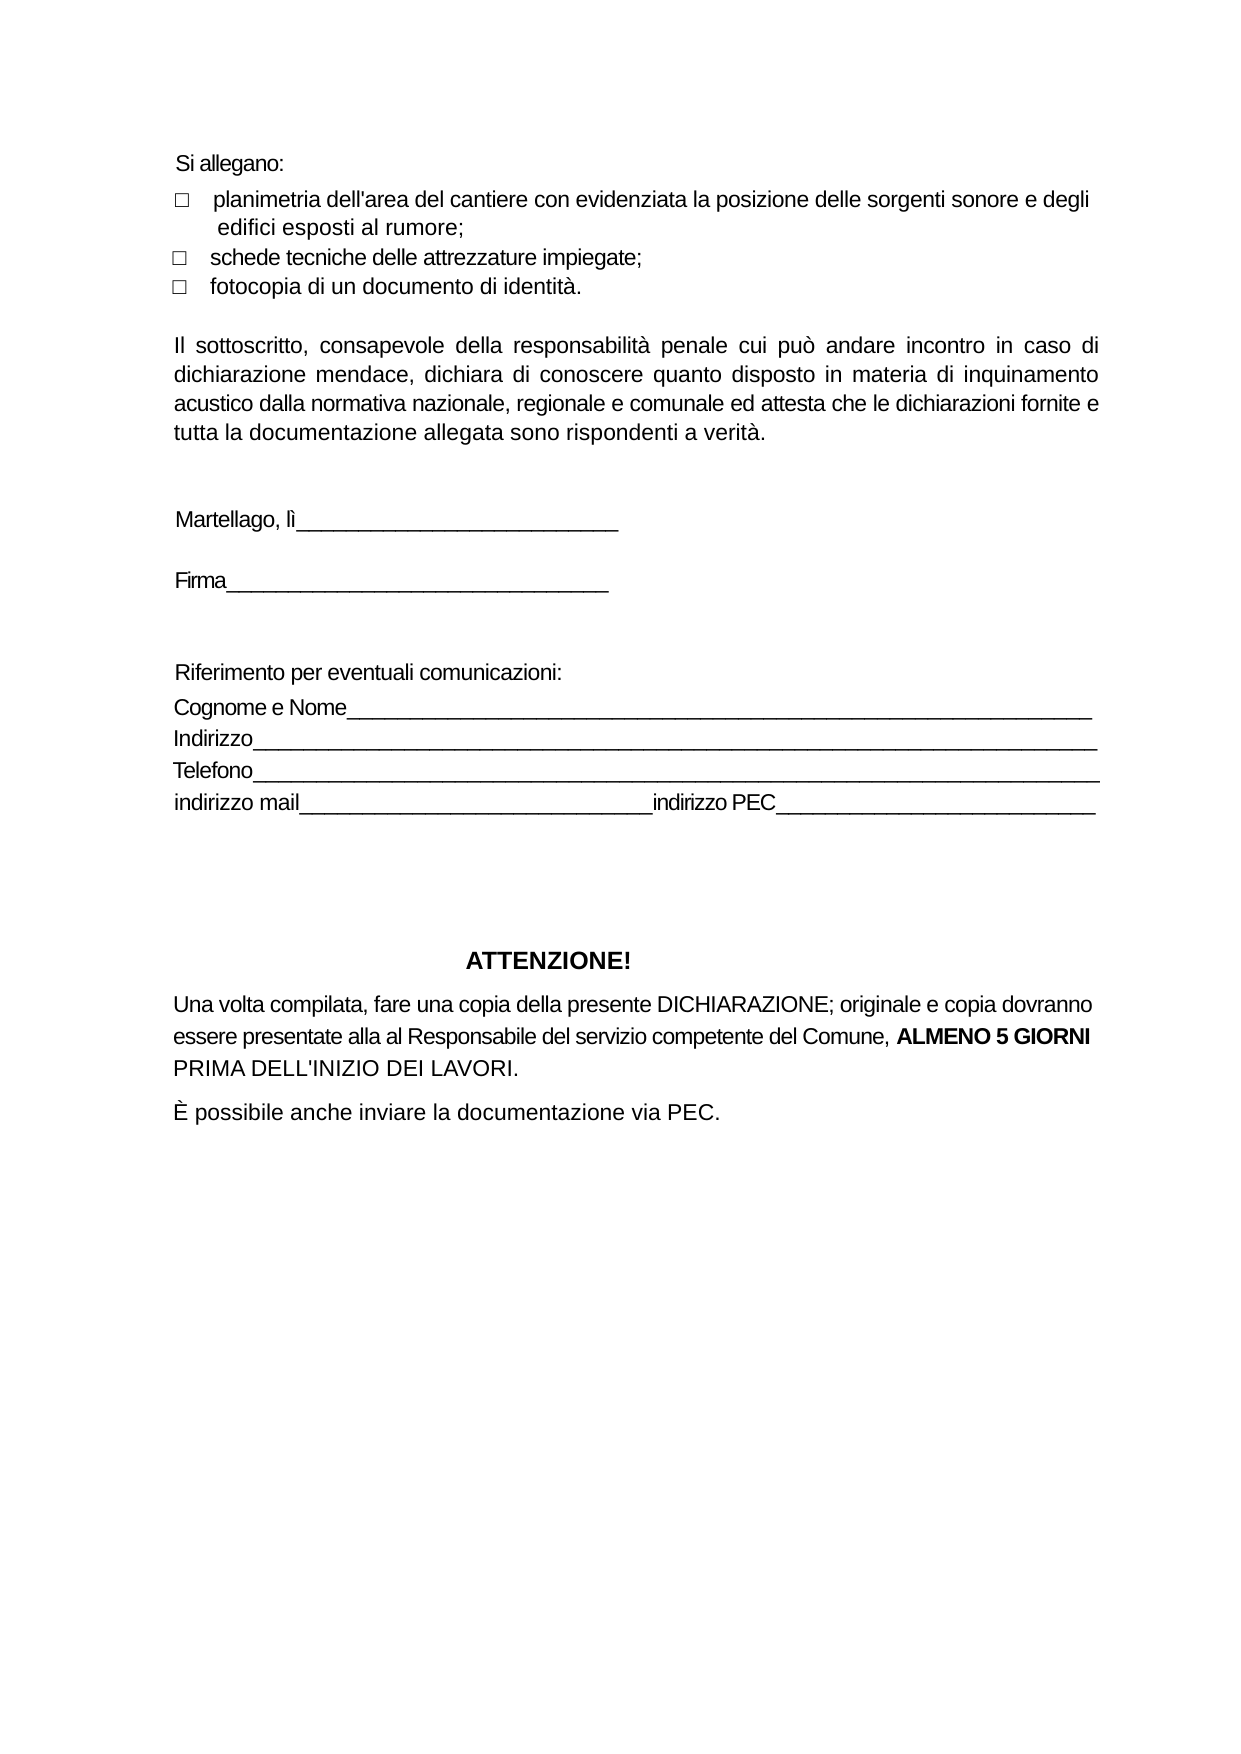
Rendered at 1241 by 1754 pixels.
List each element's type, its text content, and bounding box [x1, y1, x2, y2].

text edifici esposti al rumore; [174, 212, 656, 242]
text Il sottoscritto, consapevole della responsabilità penale cui può andare incontro in caso di dichiarazione mendace, dichiara di conoscere quanto disposto in materia di inquinamento acustico dalla normativa nazionale, regionale e comunale ed attesta che le dichiarazioni fornite e tutta la documentazione allegata sono rispondenti a verità. [174, 330, 1100, 446]
text Una volta compilata, fare una copia della presente DICHIARAZIONE; originale e copia dovranno essere presentate alla al Responsabile del servizio competente del Comune, ALMENO 5 GIORNI PRIMA DELL'INIZIO DEI LAVORI. [173, 987, 1101, 1083]
text □ planimetria dell'area del cantiere con evidenziata la posizione delle sorgenti sonore e degli [175, 186, 1101, 212]
text Cognome e Nome [173, 694, 1101, 720]
text ATTENZIONE! [465, 946, 1101, 975]
text Indirizzo [173, 720, 1101, 753]
text indirizzo mail indirizzo PEC [174, 785, 1101, 817]
text Firma [174, 567, 1101, 593]
text Telefono [172, 753, 1101, 785]
text Riferimento per eventuali comunicazioni: [174, 659, 1101, 686]
text □ fotocopia di un documento di identità. [172, 271, 656, 300]
text È possibile anche inviare la documentazione via PEC. [173, 1095, 1101, 1127]
text Martellago, lì [175, 506, 1101, 532]
text □ schede tecniche delle attrezzature impiegate; [172, 242, 656, 271]
text Si allegano: [175, 150, 1101, 176]
